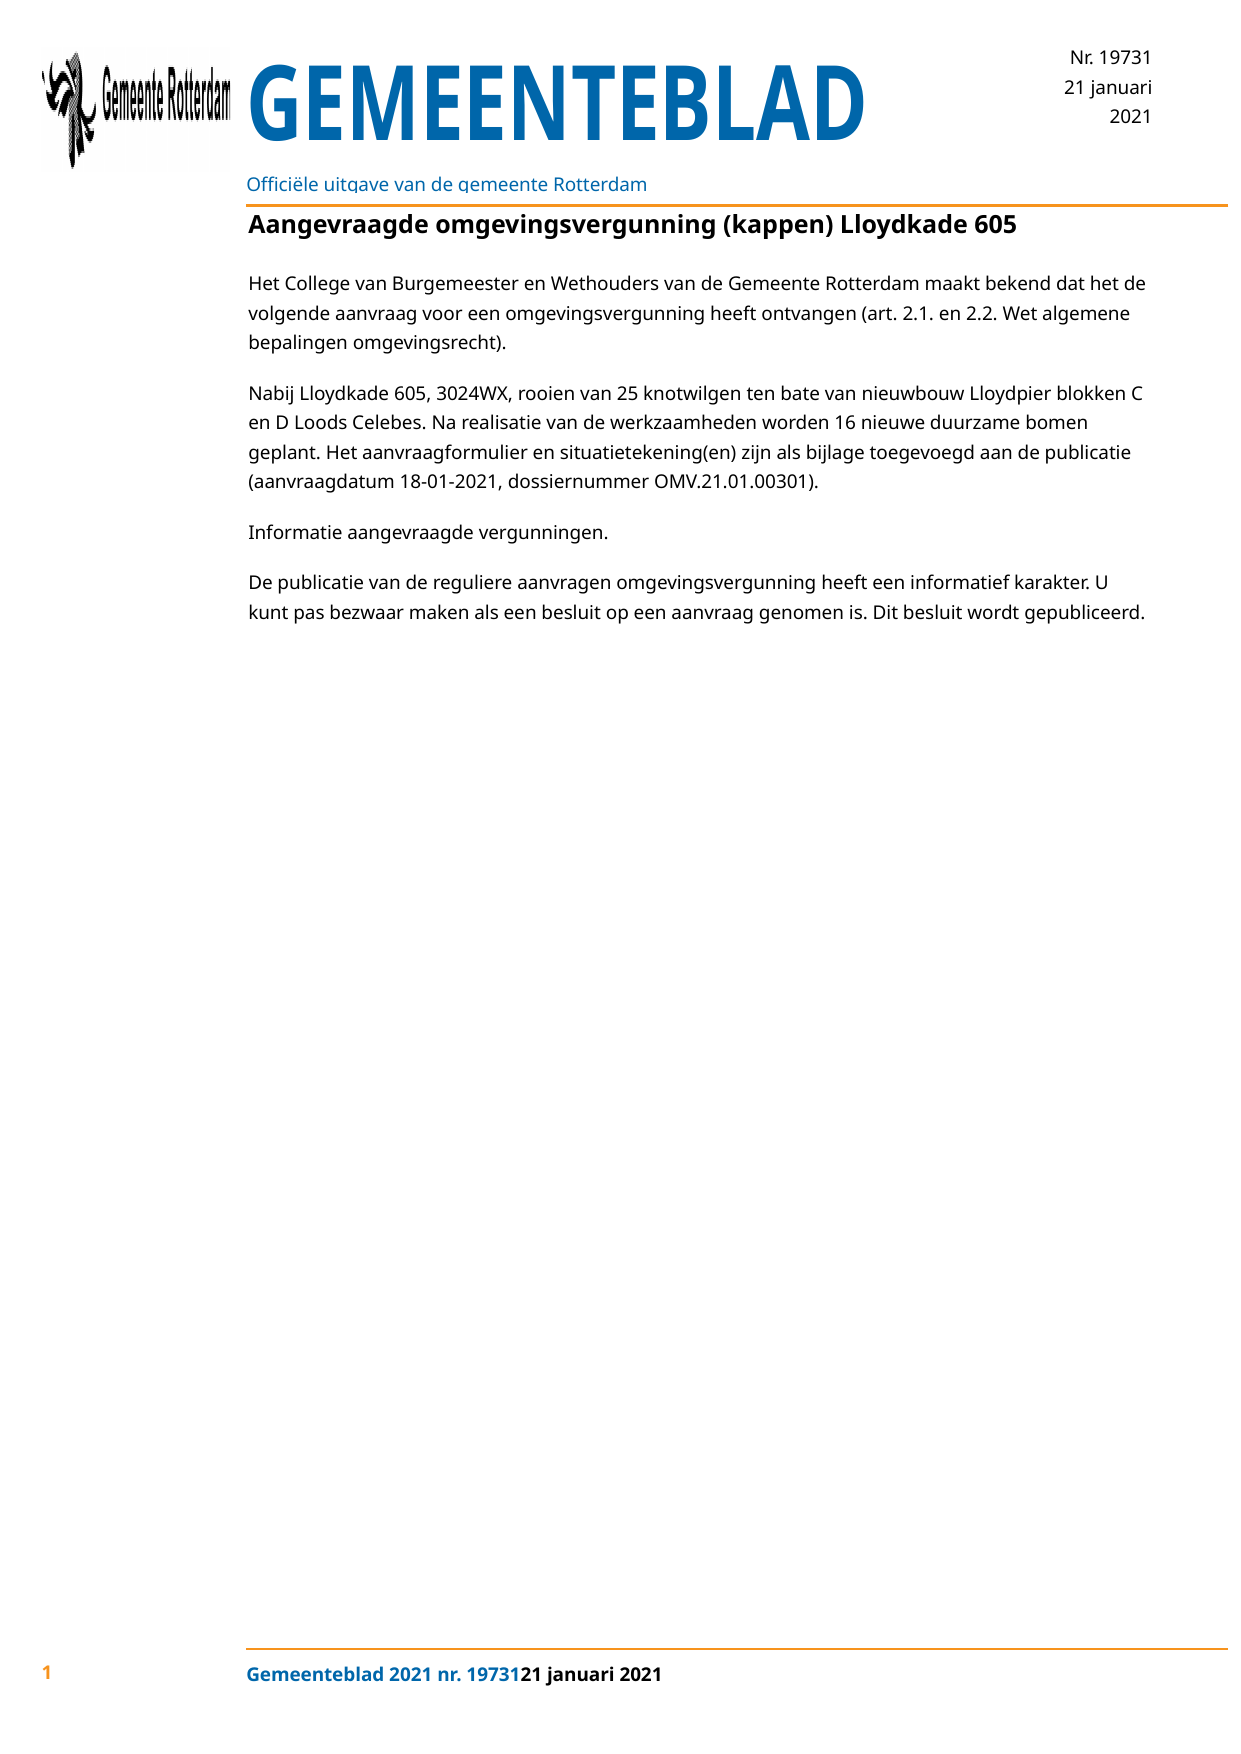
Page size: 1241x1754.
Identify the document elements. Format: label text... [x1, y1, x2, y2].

picture [41, 47, 231, 172]
text Nabij Lloydkade 605, 3024WX, rooien van 25 knotwilgen ten bate van nieuwbouw Lloydpier blokken C en D Loods Celebes. Na realisatie van de werkzaamheden worden 16 nieuwe duurzame bomen geplant. Het aanvraagformulier en situatietekening(en) zijn als bijlage toegevoegd aan de publicatie (aanvraagdatum 18-01-2021, dossiernummer OMV.21.01.00301). [248, 380, 1152, 494]
text Aangevraagde omgevingsvergunning (kappen) Lloydkade 605 [248, 207, 1152, 241]
text Het College van Burgemeester en Wethouders van de Gemeente Rotterdam maakt bekend dat het de volgende aanvraag voor een omgevingsvergunning heeft ontvangen (art. 2.1. en 2.2. Wet algemene bepalingen omgevingsrecht). [248, 270, 1152, 355]
text Informatie aangevraagde vergunningen. [248, 519, 1152, 545]
text De publicatie van de reguliere aanvragen omgevingsvergunning heeft een informatief karakter. U kunt pas bezwaar maken als een besluit op een aanvraag genomen is. Dit besluit wordt gepubliceerd. [248, 569, 1152, 625]
